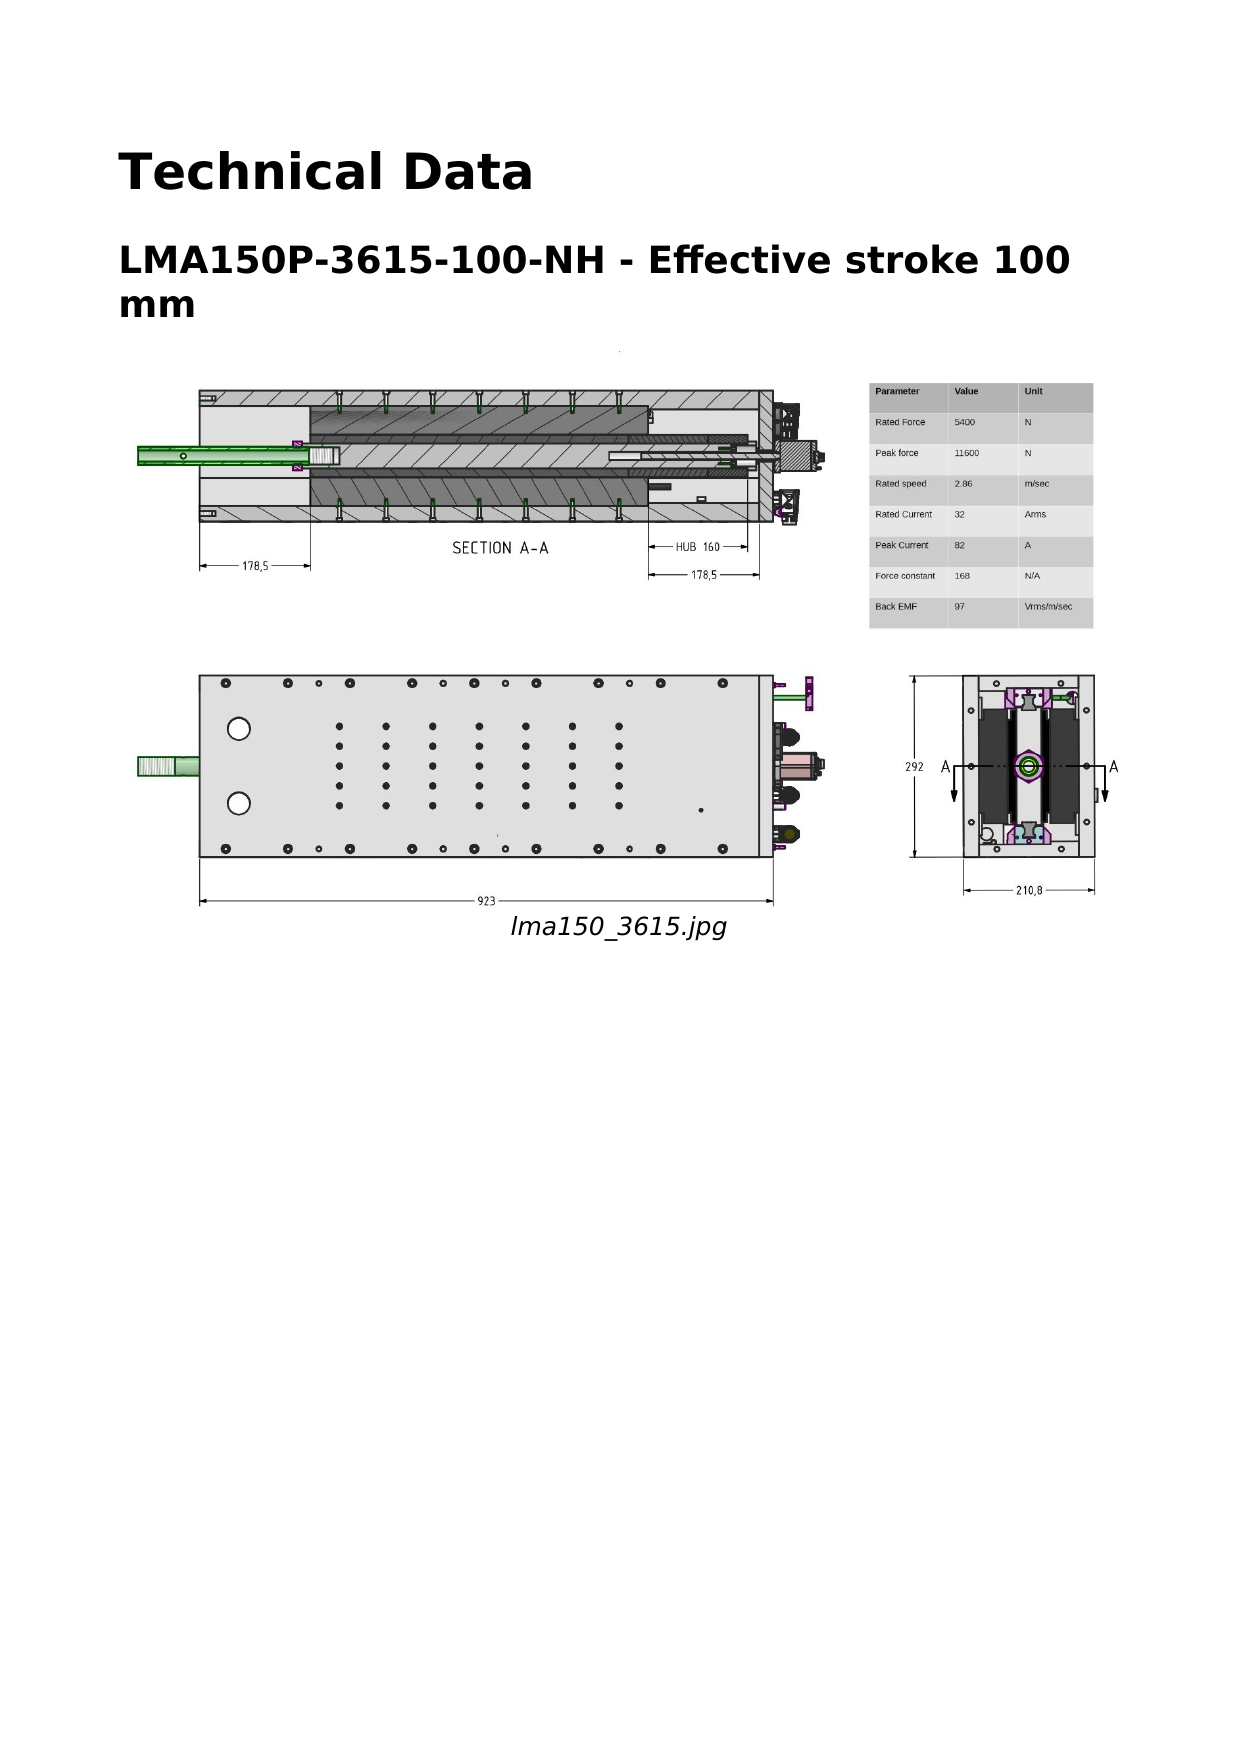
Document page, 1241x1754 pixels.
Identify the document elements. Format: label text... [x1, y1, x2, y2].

text lma150_3615.jpg [118, 912, 1122, 941]
subtitle LMA150P-3615-100-NH - Effective stroke 100 mm [118, 239, 1122, 326]
subtitle Technical Data [118, 143, 1122, 201]
picture [118, 351, 1123, 912]
